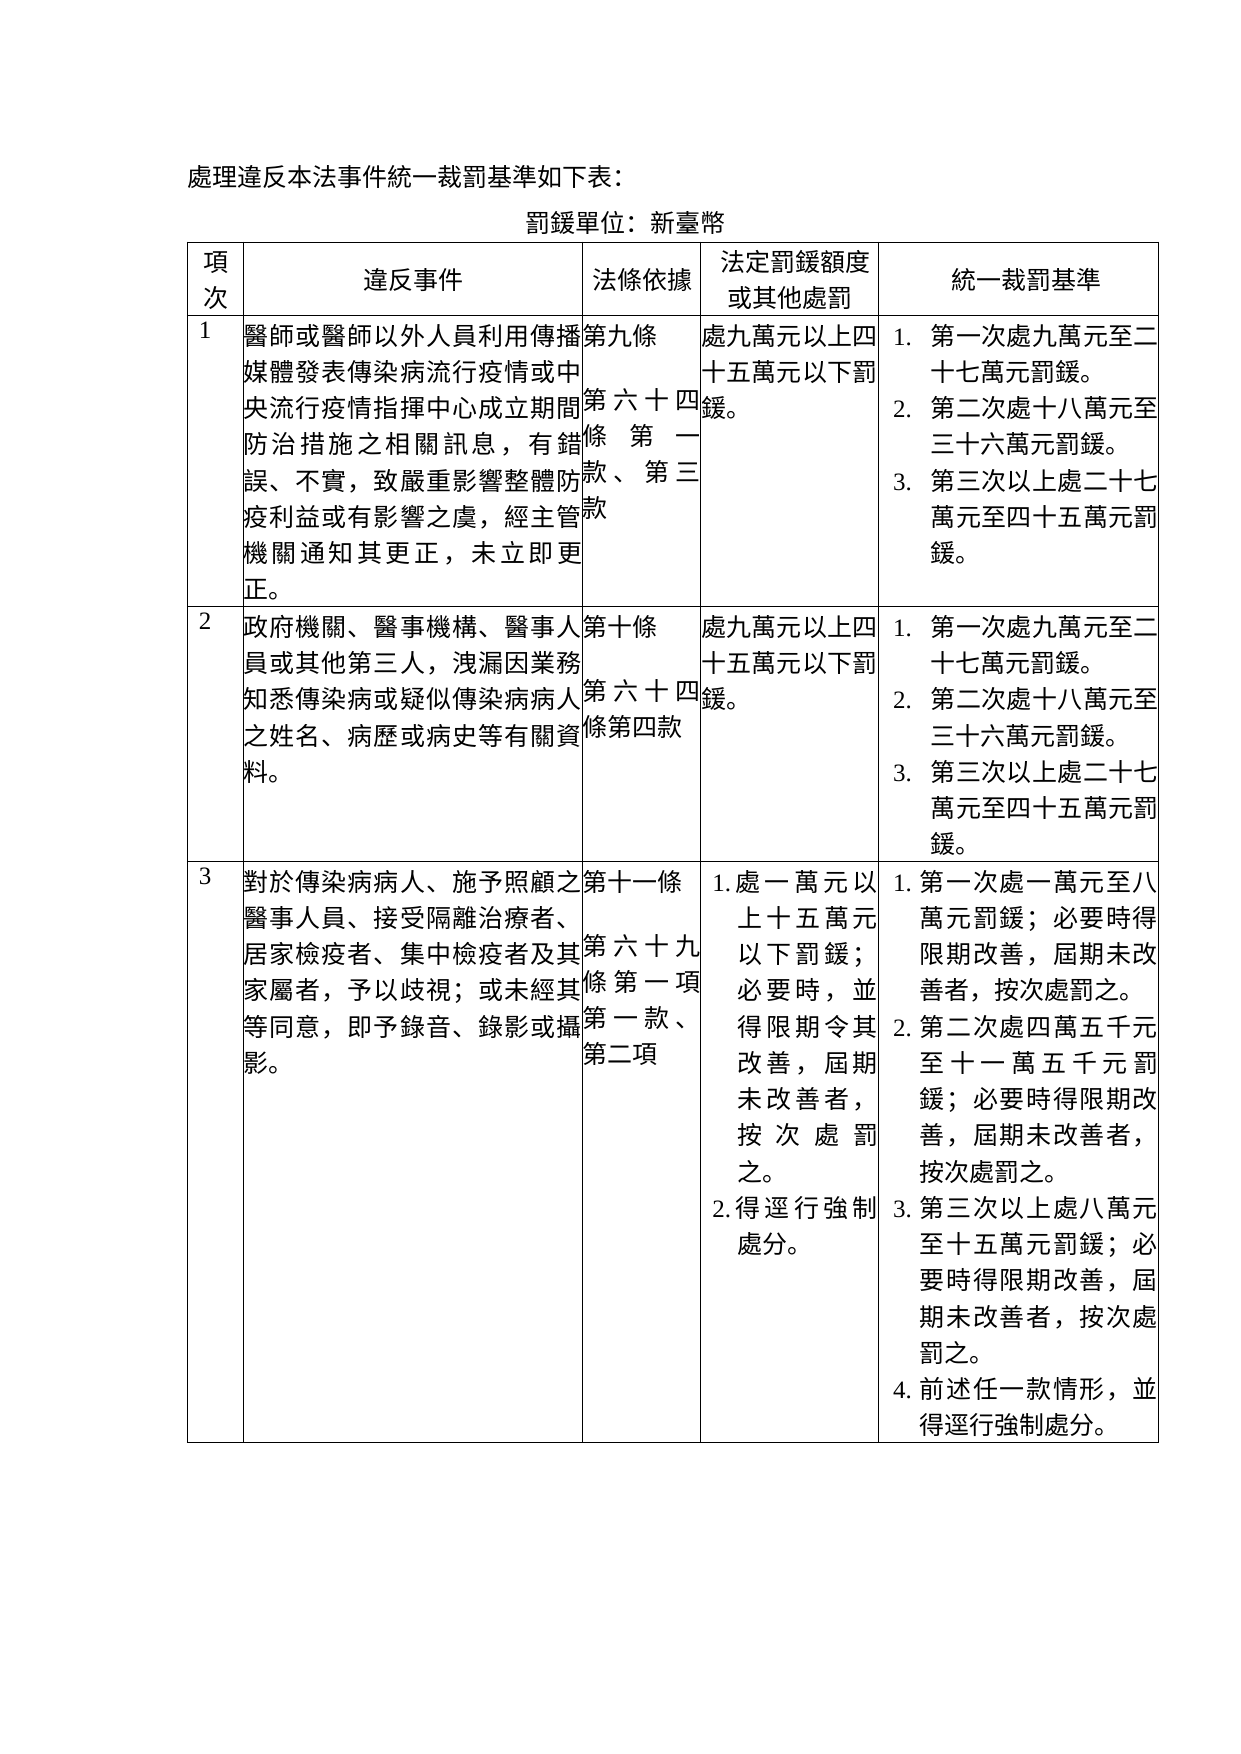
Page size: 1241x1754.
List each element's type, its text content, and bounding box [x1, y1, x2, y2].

text 罰鍰單位：新臺幣 [187, 196, 1053, 242]
table_header 法條依據 [583, 243, 700, 315]
table_cell 第一次處九萬元至二十七萬元罰鍰。 第二次處十八萬元至三十六萬元罰鍰。 第三次以上處二十七萬元至四十五萬元罰鍰。 [879, 316, 1158, 606]
table_cell 2 [188, 607, 243, 861]
table_cell 對於傳染病病人、施予照顧之醫事人員、接受隔離治療者、居家檢疫者、集中檢疫者及其家屬者，予以歧視；或未經其等同意，即予錄音、錄影或攝影。 [244, 862, 582, 1442]
table_header 項次 [188, 243, 243, 315]
table_cell 政府機關、醫事機構、醫事人員或其他第三人，洩漏因業務知悉傳染病或疑似傳染病病人之姓名、病歷或病史等有關資料。 [244, 607, 582, 861]
table_cell 第十條 第六十四條第四款 [583, 607, 700, 861]
table_cell 第一次處九萬元至二十七萬元罰鍰。 第二次處十八萬元至三十六萬元罰鍰。 第三次以上處二十七萬元至四十五萬元罰鍰。 [879, 607, 1158, 861]
table_cell 處九萬元以上四十五萬元以下罰鍰。 [701, 316, 878, 606]
text 處理違反本法事件統一裁罰基準如下表： [187, 150, 1053, 196]
table_header 統一裁罰基準 [879, 243, 1158, 315]
table_cell 1 [188, 316, 243, 606]
table_cell 3 [188, 862, 243, 1442]
table_cell 第十一條 第六十九條第一項第一款、第二項 [583, 862, 700, 1442]
table_cell 處九萬元以上四十五萬元以下罰鍰。 [701, 607, 878, 861]
table_cell 1.處一萬元以上十五萬元以下罰鍰；必要時，並得限期令其改善，屆期未改善者，按次處罰之。 2.得逕行強制處分。 [701, 862, 878, 1442]
table_cell 醫師或醫師以外人員利用傳播媒體發表傳染病流行疫情或中央流行疫情指揮中心成立期間防治措施之相關訊息，有錯誤、不實，致嚴重影響整體防疫利益或有影響之虞，經主管機關通知其更正，未立即更正。 [244, 316, 582, 606]
table_cell 第一次處一萬元至八萬元罰鍰；必要時得限期改善，屆期未改善者，按次處罰之。 第二次處四萬五千元至十一萬五千元罰鍰；必要時得限期改善，屆期未改善者，按次處罰之。 第三次以上處八萬元至十五萬元罰鍰；必要時得限期改善，屆期未改善者，按次處罰之。 前述任一款情形，並得逕行強制處分。 [879, 862, 1158, 1442]
table_cell 第九條 第六十四條第一款、第三款 [583, 316, 700, 606]
table_header 違反事件 [244, 243, 582, 315]
table_header 法定罰鍰額度或其他處罰 [701, 243, 878, 315]
